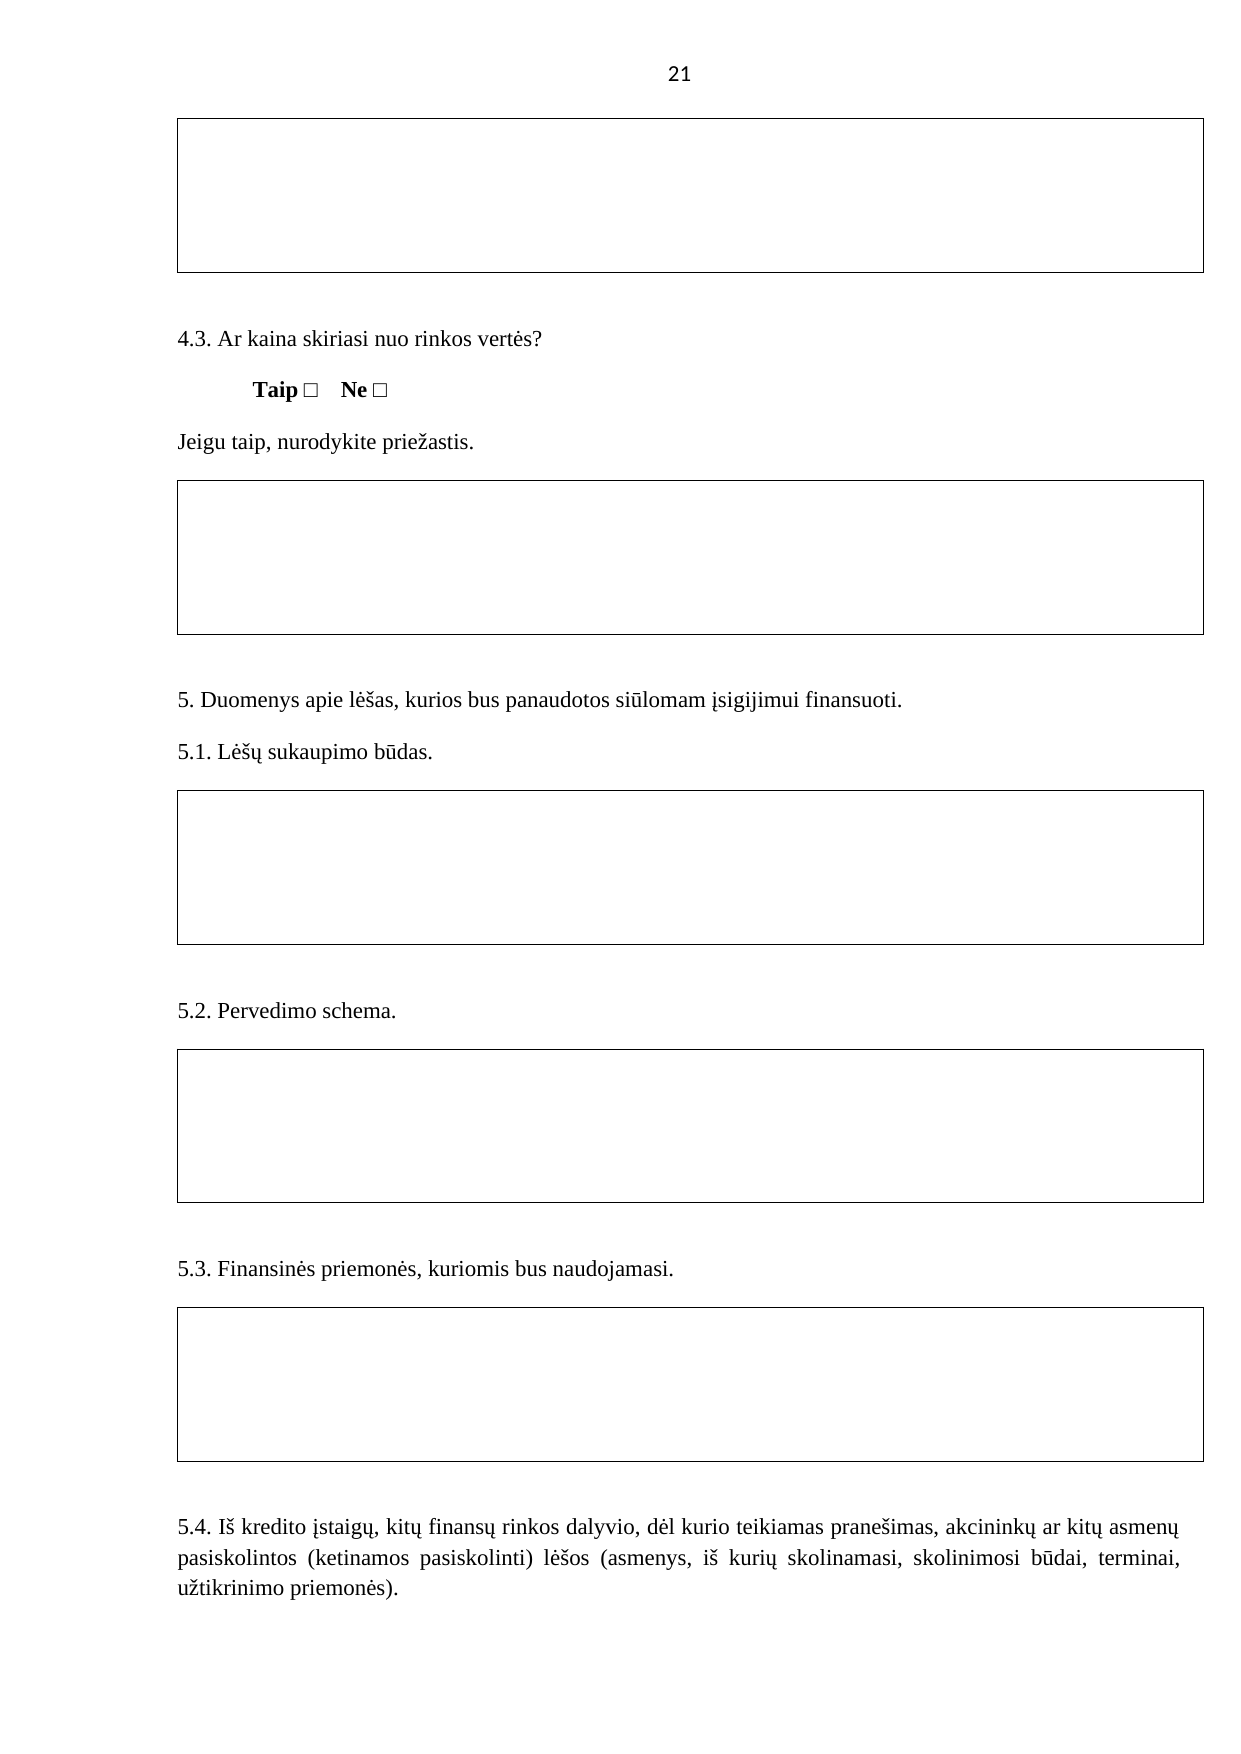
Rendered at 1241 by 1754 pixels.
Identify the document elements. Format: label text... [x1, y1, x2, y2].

table_header [178, 1308, 1203, 1461]
text Jeigu taip, nurodykite priežastis. [177, 428, 1181, 454]
text 5.4. Iš kredito įstaigų, kitų finansų rinkos dalyvio, dėl kurio teikiamas pranešimas, akcininkų ar kitų asmenų pasiskolintos (ketinamos pasiskolinti) lėšos (asmenys, iš kurių skolinamasi, skolinimosi būdai, terminai, užtikrinimo priemonės). [177, 1513, 1181, 1600]
text 5.3. Finansinės priemonės, kuriomis bus naudojamasi. [177, 1255, 1181, 1281]
text 5. Duomenys apie lėšas, kurios bus panaudotos siūlomam įsigijimui finansuoti. [177, 687, 1181, 713]
table_header [178, 1050, 1203, 1202]
text 4.3. Ar kaina skiriasi nuo rinkos vertės? [177, 325, 1181, 351]
text 5.2. Pervedimo schema. [177, 997, 1181, 1023]
table_header [178, 481, 1203, 634]
text Taip □ Ne □ [177, 376, 1181, 403]
text 5.1. Lėšų sukaupimo būdas. [177, 738, 1181, 765]
table_header [178, 791, 1203, 944]
table_header [178, 119, 1203, 272]
